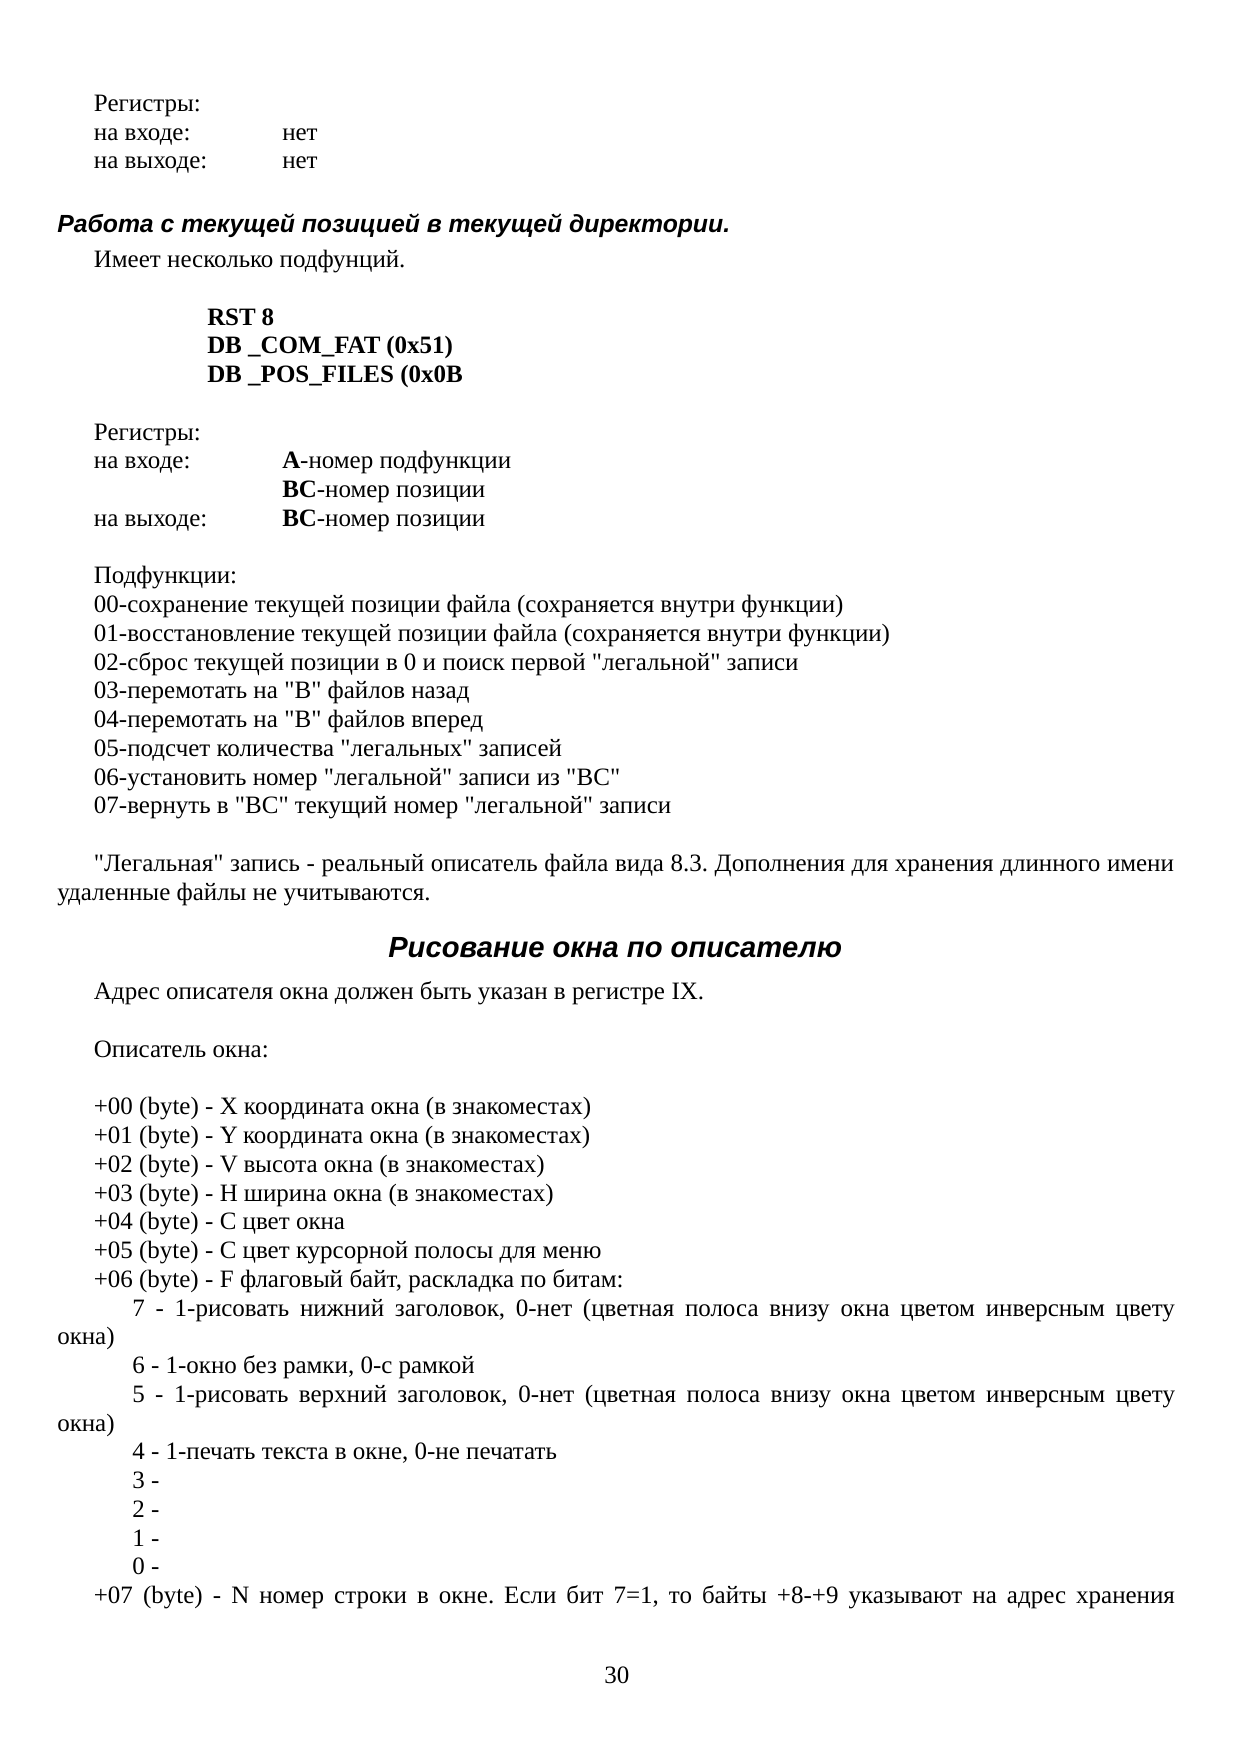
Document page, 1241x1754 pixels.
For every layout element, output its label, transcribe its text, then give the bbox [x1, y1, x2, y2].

text Описатель окна: [57, 1034, 1176, 1063]
text 00-сохранение текущей позиции файла (сохраняется внутри функции) [57, 589, 1176, 618]
text +01 (byte) - Y координата окна (в знакоместах) [57, 1120, 1176, 1149]
text на входе: нет [57, 117, 1176, 146]
text 03-перемотать на "B" файлов назад [57, 675, 1176, 704]
text 02-сброс текущей позиции в 0 и поиск первой "легальной" записи [57, 647, 1176, 675]
text DB _POS_FILES (0x0B [57, 359, 1176, 388]
text 06-установить номер "легальной" записи из "BC" [57, 762, 1176, 790]
subtitle Работа с текущей позицией в текущей директории. [57, 209, 1176, 238]
text +00 (byte) - Х координата окна (в знакоместах) [57, 1091, 1176, 1120]
text 0 - [57, 1551, 1176, 1580]
text 07-вернуть в "BC" текущий номер "легальной" записи [57, 790, 1176, 819]
text 6 - 1-окно без рамки, 0-с рамкой [57, 1350, 1176, 1379]
text +05 (byte) - C цвет курсорной полосы для меню [57, 1235, 1176, 1264]
text RST 8 [57, 302, 1176, 330]
text 01-восстановление текущей позиции файла (сохраняется внутри функции) [57, 618, 1176, 647]
text 4 - 1-печать текста в окне, 0-не печатать [57, 1436, 1176, 1465]
text на выходе: BC-номер позиции [57, 503, 1176, 532]
text 5 - 1-рисовать верхний заголовок, 0-нет (цветная полоса внизу окна цветом инверсным цвету окна) [57, 1379, 1176, 1436]
text "Легальная" запись - реальный описатель файла вида 8.3. Дополнения для хранения длинного имени удаленные файлы не учитываются. [57, 848, 1176, 905]
text на входе: A-номер подфункции [57, 445, 1176, 474]
text Адрес описателя окна должен быть указан в регистре IX. [57, 976, 1176, 1005]
subtitle Рисование окна по описателю [57, 930, 1176, 964]
text BC-номер позиции [57, 474, 1176, 503]
text Регистры: [57, 88, 1176, 117]
text 2 - [57, 1494, 1176, 1523]
text 04-перемотать на "B" файлов вперед [57, 704, 1176, 733]
text 1 - [57, 1523, 1176, 1551]
text Регистры: [57, 417, 1176, 445]
text 7 - 1-рисовать нижний заголовок, 0-нет (цветная полоса внизу окна цветом инверсным цвету окна) [57, 1293, 1176, 1350]
text +03 (byte) - H ширина окна (в знакоместах) [57, 1178, 1176, 1206]
text 3 - [57, 1465, 1176, 1494]
text 05-подсчет количества "легальных" записей [57, 733, 1176, 762]
text +06 (byte) - F флаговый байт, раскладка по битам: [57, 1264, 1176, 1293]
text +04 (byte) - C цвет окна [57, 1206, 1176, 1235]
text Имеет несколько подфунций. [57, 244, 1176, 273]
text DB _COM_FAT (0x51) [57, 330, 1176, 359]
text Подфункции: [57, 560, 1176, 589]
text +02 (byte) - V высота окна (в знакоместах) [57, 1149, 1176, 1178]
text на выходе: нет [57, 146, 1176, 174]
text +07 (byte) - N номер строки в окне. Если бит 7=1, то байты +8-+9 указывают на адрес хранения [57, 1580, 1176, 1609]
